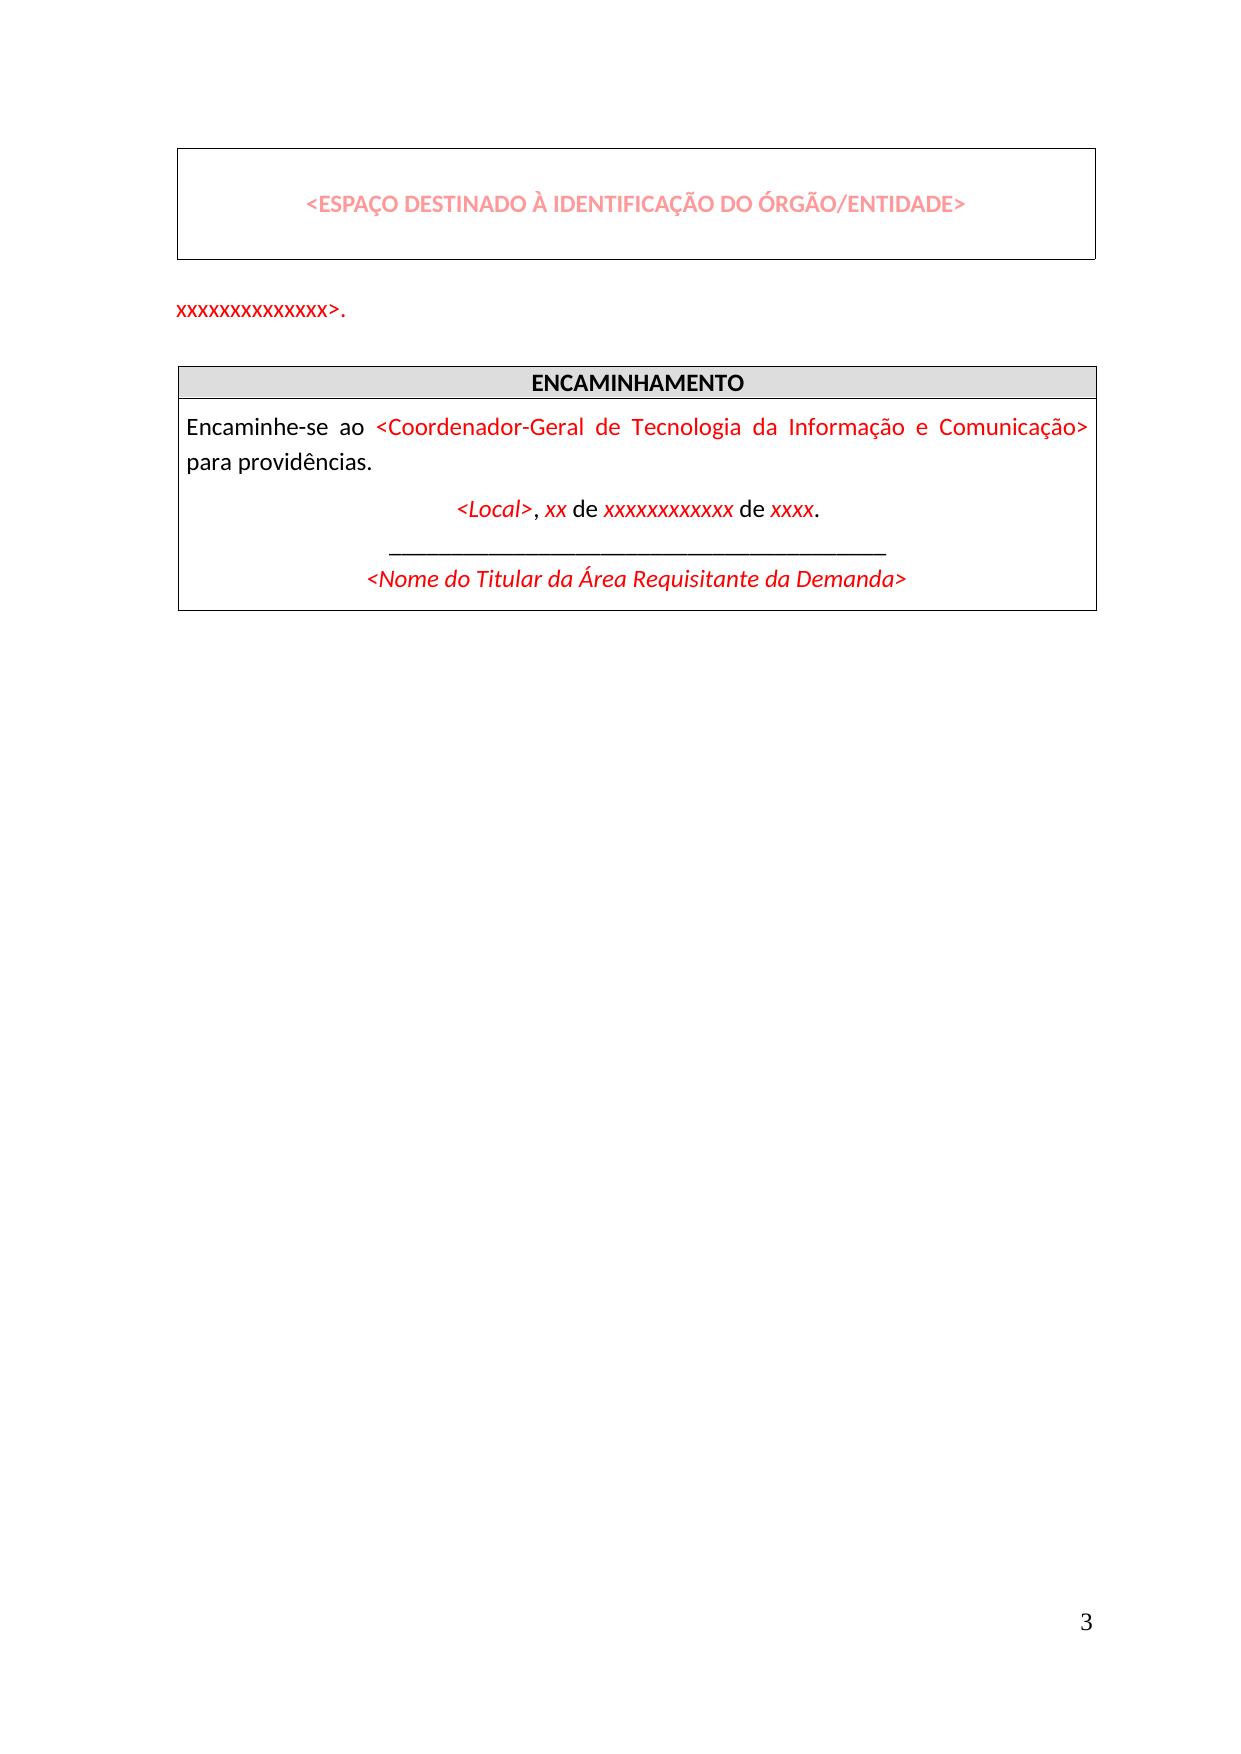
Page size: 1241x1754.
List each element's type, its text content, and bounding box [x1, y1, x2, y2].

table_cell Encaminhe-se ao <Coordenador-Geral de Tecnologia da Informação e Comunicação> para providências. <Local>, xx de xxxxxxxxxxxx de xxxx. ________________________________________ <Nome do Titular da Área Requisitante da Demanda> [179, 399, 1096, 610]
table_header ENCAMINHAMENTO [179, 367, 1096, 397]
text xxxxxxxxxxxxxx>. [176, 293, 1093, 323]
